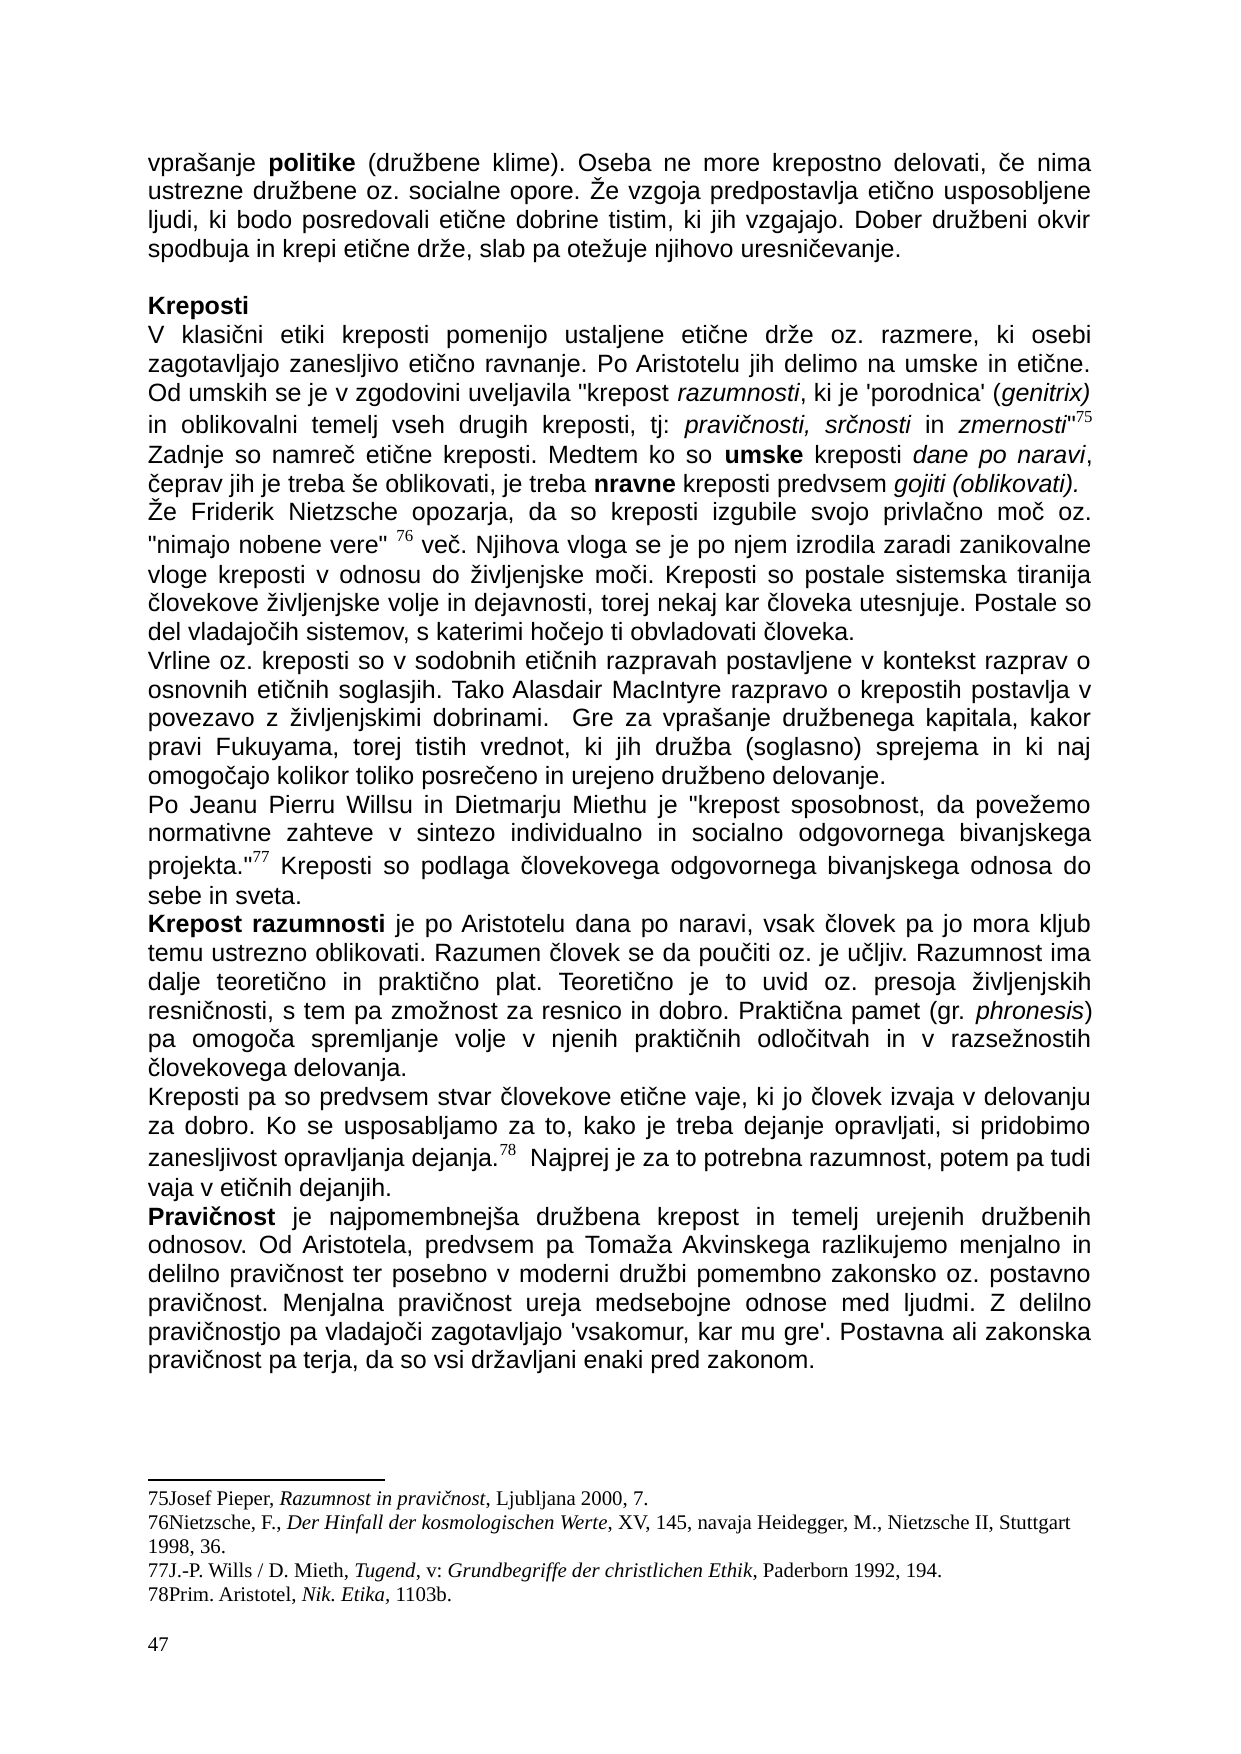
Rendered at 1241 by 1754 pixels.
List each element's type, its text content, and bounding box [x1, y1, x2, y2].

text vprašanje politike (družbene klime). Oseba ne more krepostno delovati, če nima ustrezne družbene oz. socialne opore. Že vzgoja predpostavlja etično usposobljene ljudi, ki bodo posredovali etične dobrine tistim, ki jih vzgajajo. Dober družbeni okvir spodbuja in krepi etične drže, slab pa otežuje njihovo uresničevanje. [148, 148, 1093, 263]
text Po Jeanu Pierru Willsu in Dietmarju Miethu je "krepost sposobnost, da povežemo normativne zahteve v sintezo individualno in socialno odgovornega bivanjskega projekta." Kreposti so podlaga človekovega odgovornega bivanjskega odnosa do sebe in sveta. [148, 790, 1093, 909]
text Josef Pieper, Razumnost in pravičnost, Ljubljana 2000, 7. [148, 1486, 1093, 1510]
text Kreposti pa so predvsem stvar človekove etične vaje, ki jo človek izvaja v delovanju za dobro. Ko se usposabljamo za to, kako je treba dejanje opravljati, si pridobimo zanesljivost opravljanja dejanja. Najprej je za to potrebna razumnost, potem pa tudi vaja v etičnih dejanjih. [148, 1082, 1093, 1202]
text Že Friderik Nietzsche opozarja, da so kreposti izgubile svojo privlačno moč oz. "nimajo nobene vere" več. Njihova vloga se je po njem izrodila zaradi zanikovalne vloge kreposti v odnosu do življenjske moči. Kreposti so postale sistemska tiranija človekove življenjske volje in dejavnosti, torej nekaj kar človeka utesnjuje. Postale so del vladajočih sistemov, s katerimi hočejo ti obvladovati človeka. [148, 497, 1093, 646]
text Prim. Aristotel, Nik. Etika, 1103b. [148, 1582, 1093, 1606]
text Kreposti [148, 291, 1093, 320]
text Krepost razumnosti je po Aristotelu dana po naravi, vsak človek pa jo mora kljub temu ustrezno oblikovati. Razumen človek se da poučiti oz. je učljiv. Razumnost ima dalje teoretično in praktično plat. Teoretično je to uvid oz. presoja življenjskih resničnosti, s tem pa zmožnost za resnico in dobro. Praktična pamet (gr. phronesis) pa omogoča spremljanje volje v njenih praktičnih odločitvah in v razsežnostih človekovega delovanja. [148, 909, 1093, 1082]
text Pravičnost je najpomembnejša družbena krepost in temelj urejenih družbenih odnosov. Od Aristotela, predvsem pa Tomaža Akvinskega razlikujemo menjalno in delilno pravičnost ter posebno v moderni družbi pomembno zakonsko oz. postavno pravičnost. Menjalna pravičnost ureja medsebojne odnose med ljudmi. Z delilno pravičnostjo pa vladajoči zagotavljajo 'vsakomur, kar mu gre'. Postavna ali zakonska pravičnost pa terja, da so vsi državljani enaki pred zakonom. [148, 1202, 1093, 1374]
text V klasični etiki kreposti pomenijo ustaljene etične drže oz. razmere, ki osebi zagotavljajo zanesljivo etično ravnanje. Po Aristotelu jih delimo na umske in etične. Od umskih se je v zgodovini uveljavila "krepost razumnosti, ki je 'porodnica' (genitrix) in oblikovalni temelj vseh drugih kreposti, tj: pravičnosti, srčnosti in zmernosti" Zadnje so namreč etične kreposti. Medtem ko so umske kreposti dane po naravi, čeprav jih je treba še oblikovati, je treba nravne kreposti predvsem gojiti (oblikovati). [148, 320, 1093, 497]
text Vrline oz. kreposti so v sodobnih etičnih razpravah postavljene v kontekst razprav o osnovnih etičnih soglasjih. Tako Alasdair MacIntyre razpravo o krepostih postavlja v povezavo z življenjskimi dobrinami. Gre za vprašanje družbenega kapitala, kakor pravi Fukuyama, torej tistih vrednot, ki jih družba (soglasno) sprejema in ki naj omogočajo kolikor toliko posrečeno in urejeno družbeno delovanje. [148, 646, 1093, 790]
text J.-P. Wills / D. Mieth, Tugend, v: Grundbegriffe der christlichen Ethik, Paderborn 1992, 194. [148, 1558, 1093, 1582]
text Nietzsche, F., Der Hinfall der kosmologischen Werte, XV, 145, navaja Heidegger, M., Nietzsche II, Stuttgart 1998, 36. [148, 1510, 1093, 1558]
